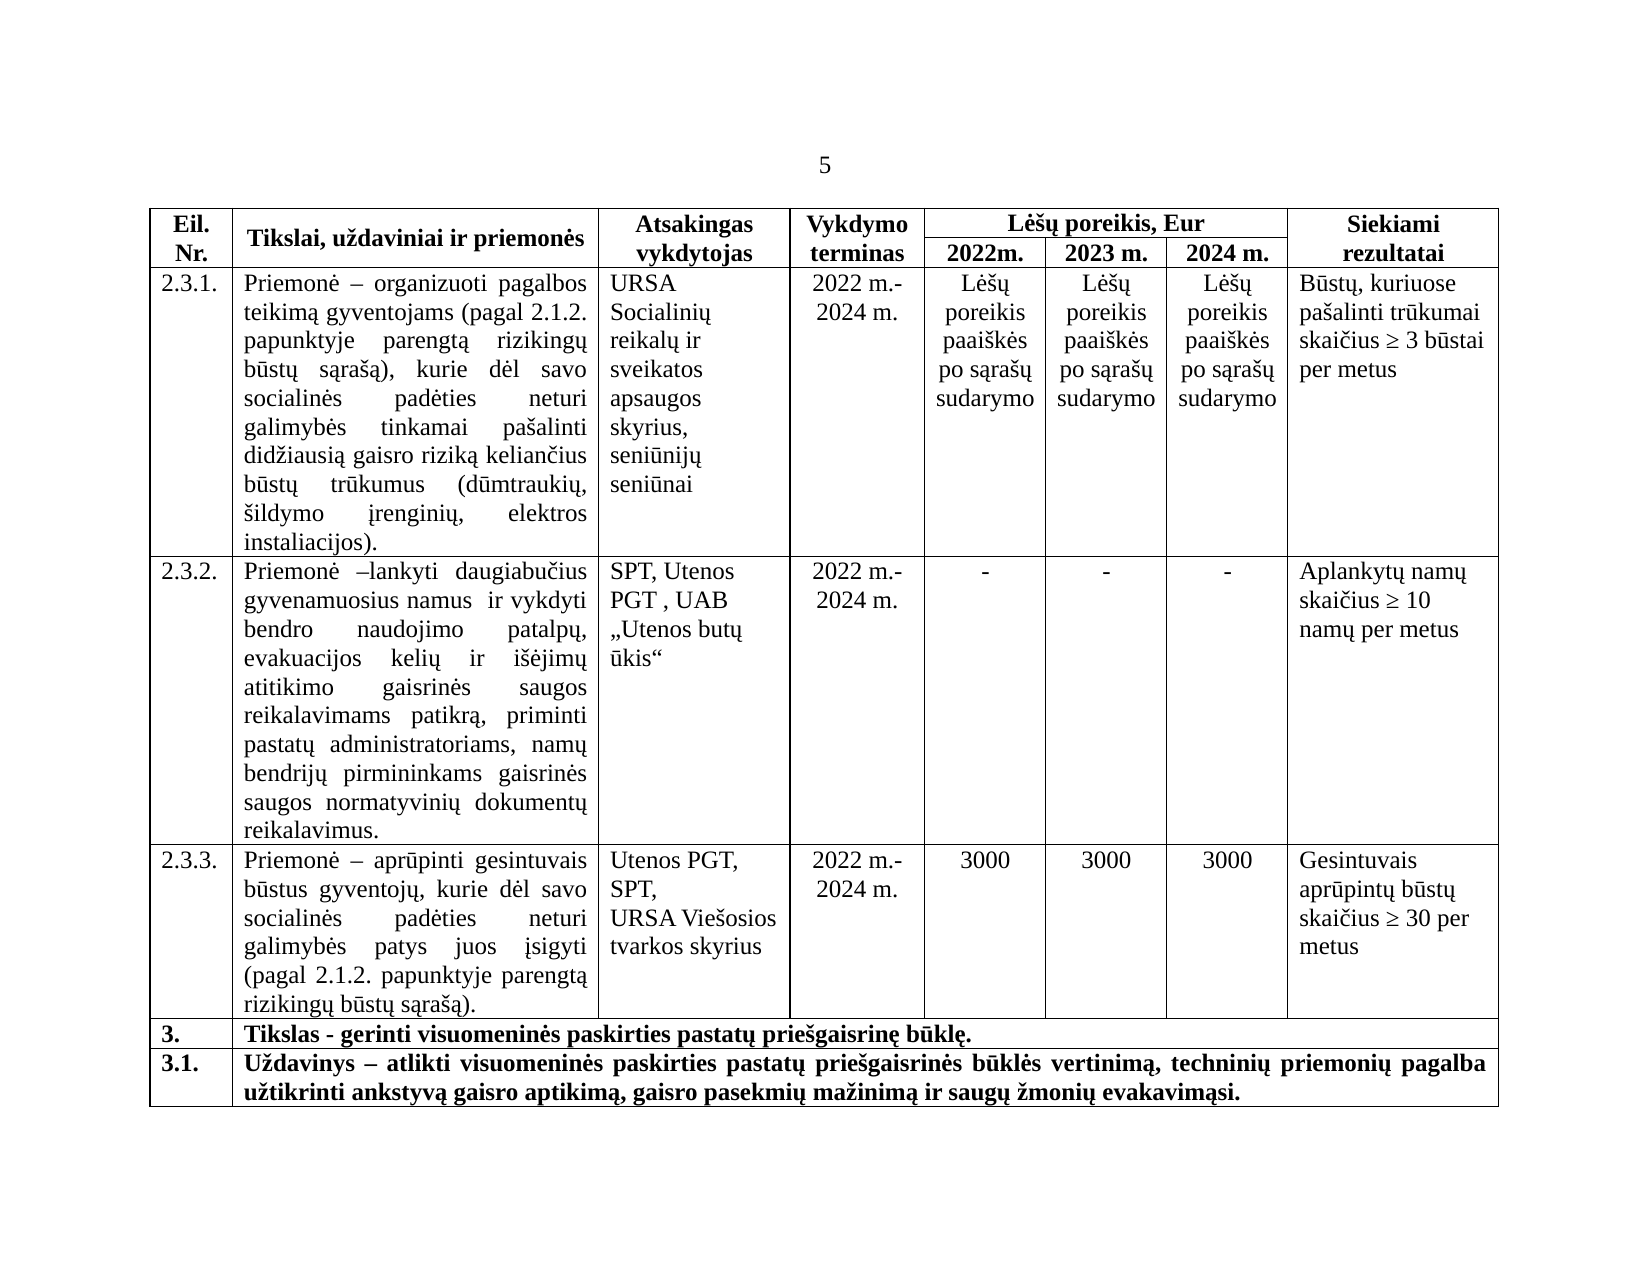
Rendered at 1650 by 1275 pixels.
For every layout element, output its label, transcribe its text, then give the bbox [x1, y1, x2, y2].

table_cell Gesintuvais aprūpintų būstų skaičius ≥ 30 per metus [1288, 845, 1498, 1018]
table_cell 3. [151, 1019, 232, 1047]
table_cell 3.1. [151, 1049, 232, 1106]
table_cell SPT, Utenos PGT , UAB „Utenos butų ūkis“ [599, 557, 789, 844]
table_cell Lėšų poreikis paaiškės po sąrašų sudarymo [1046, 268, 1166, 556]
table_cell Aplankytų namų skaičius ≥ 10 namų per metus [1288, 557, 1498, 844]
table_header Vykdymo terminas [791, 209, 924, 267]
table_cell 2023 m. [1046, 238, 1166, 267]
table_cell URSA Socialinių reikalų ir sveikatos apsaugos skyrius, seniūnijų seniūnai [599, 268, 789, 556]
table_cell Lėšų poreikis paaiškės po sąrašų sudarymo [925, 268, 1045, 556]
table_cell 3000 [1046, 845, 1166, 1018]
table_header Siekiami rezultatai [1288, 209, 1498, 267]
table_cell 3000 [925, 845, 1045, 1018]
table_cell - [1046, 557, 1166, 844]
table_cell 3000 [1167, 845, 1287, 1018]
table_cell 2022 m.-2024 m. [791, 845, 924, 1018]
table_cell Priemonė –lankyti daugiabučius gyvenamuosius namus ir vykdyti bendro naudojimo patalpų, evakuacijos kelių ir išėjimų atitikimo gaisrinės saugos reikalavimams patikrą, priminti pastatų administratoriams, namų bendrijų pirmininkams gaisrinės saugos normatyvinių dokumentų reikalavimus. [233, 557, 598, 844]
table_cell 2024 m. [1167, 238, 1287, 267]
table_header Lėšų poreikis, Eur [925, 209, 1287, 237]
table_header Eil. Nr. [151, 209, 232, 267]
table_cell Utenos PGT, SPT, URSA Viešosios tvarkos skyrius [599, 845, 789, 1018]
table_cell Priemonė – aprūpinti gesintuvais būstus gyventojų, kurie dėl savo socialinės padėties neturi galimybės patys juos įsigyti (pagal 2.1.2. papunktyje parengtą rizikingų būstų sąrašą). [233, 845, 598, 1018]
table_header Tikslai, uždaviniai ir priemonės [233, 209, 598, 267]
table_header Atsakingas vykdytojas [599, 209, 789, 267]
table_cell Tikslas - gerinti visuomeninės paskirties pastatų priešgaisrinę būklę. [233, 1019, 1498, 1047]
table_cell Priemonė – organizuoti pagalbos teikimą gyventojams (pagal 2.1.2. papunktyje parengtą rizikingų būstų sąrašą), kurie dėl savo socialinės padėties neturi galimybės tinkamai pašalinti didžiausią gaisro riziką keliančius būstų trūkumus (dūmtraukių, šildymo įrenginių, elektros instaliacijos). [233, 268, 598, 556]
table_cell 2022 m.-2024 m. [791, 268, 924, 556]
table_cell Uždavinys – atlikti visuomeninės paskirties pastatų priešgaisrinės būklės vertinimą, techninių priemonių pagalba užtikrinti ankstyvą gaisro aptikimą, gaisro pasekmių mažinimą ir saugų žmonių evakavimąsi. [233, 1049, 1498, 1106]
table_cell 2022m. [925, 238, 1045, 267]
table_cell 2.3.3. [151, 845, 232, 1018]
table_cell 2.3.1. [151, 268, 232, 556]
table_cell - [1167, 557, 1287, 844]
table_cell Lėšų poreikis paaiškės po sąrašų sudarymo [1167, 268, 1287, 556]
table_cell - [925, 557, 1045, 844]
table_cell 2.3.2. [151, 557, 232, 844]
table_cell Būstų, kuriuose pašalinti trūkumai skaičius ≥ 3 būstai per metus [1288, 268, 1498, 556]
table_cell 2022 m.-2024 m. [791, 557, 924, 844]
